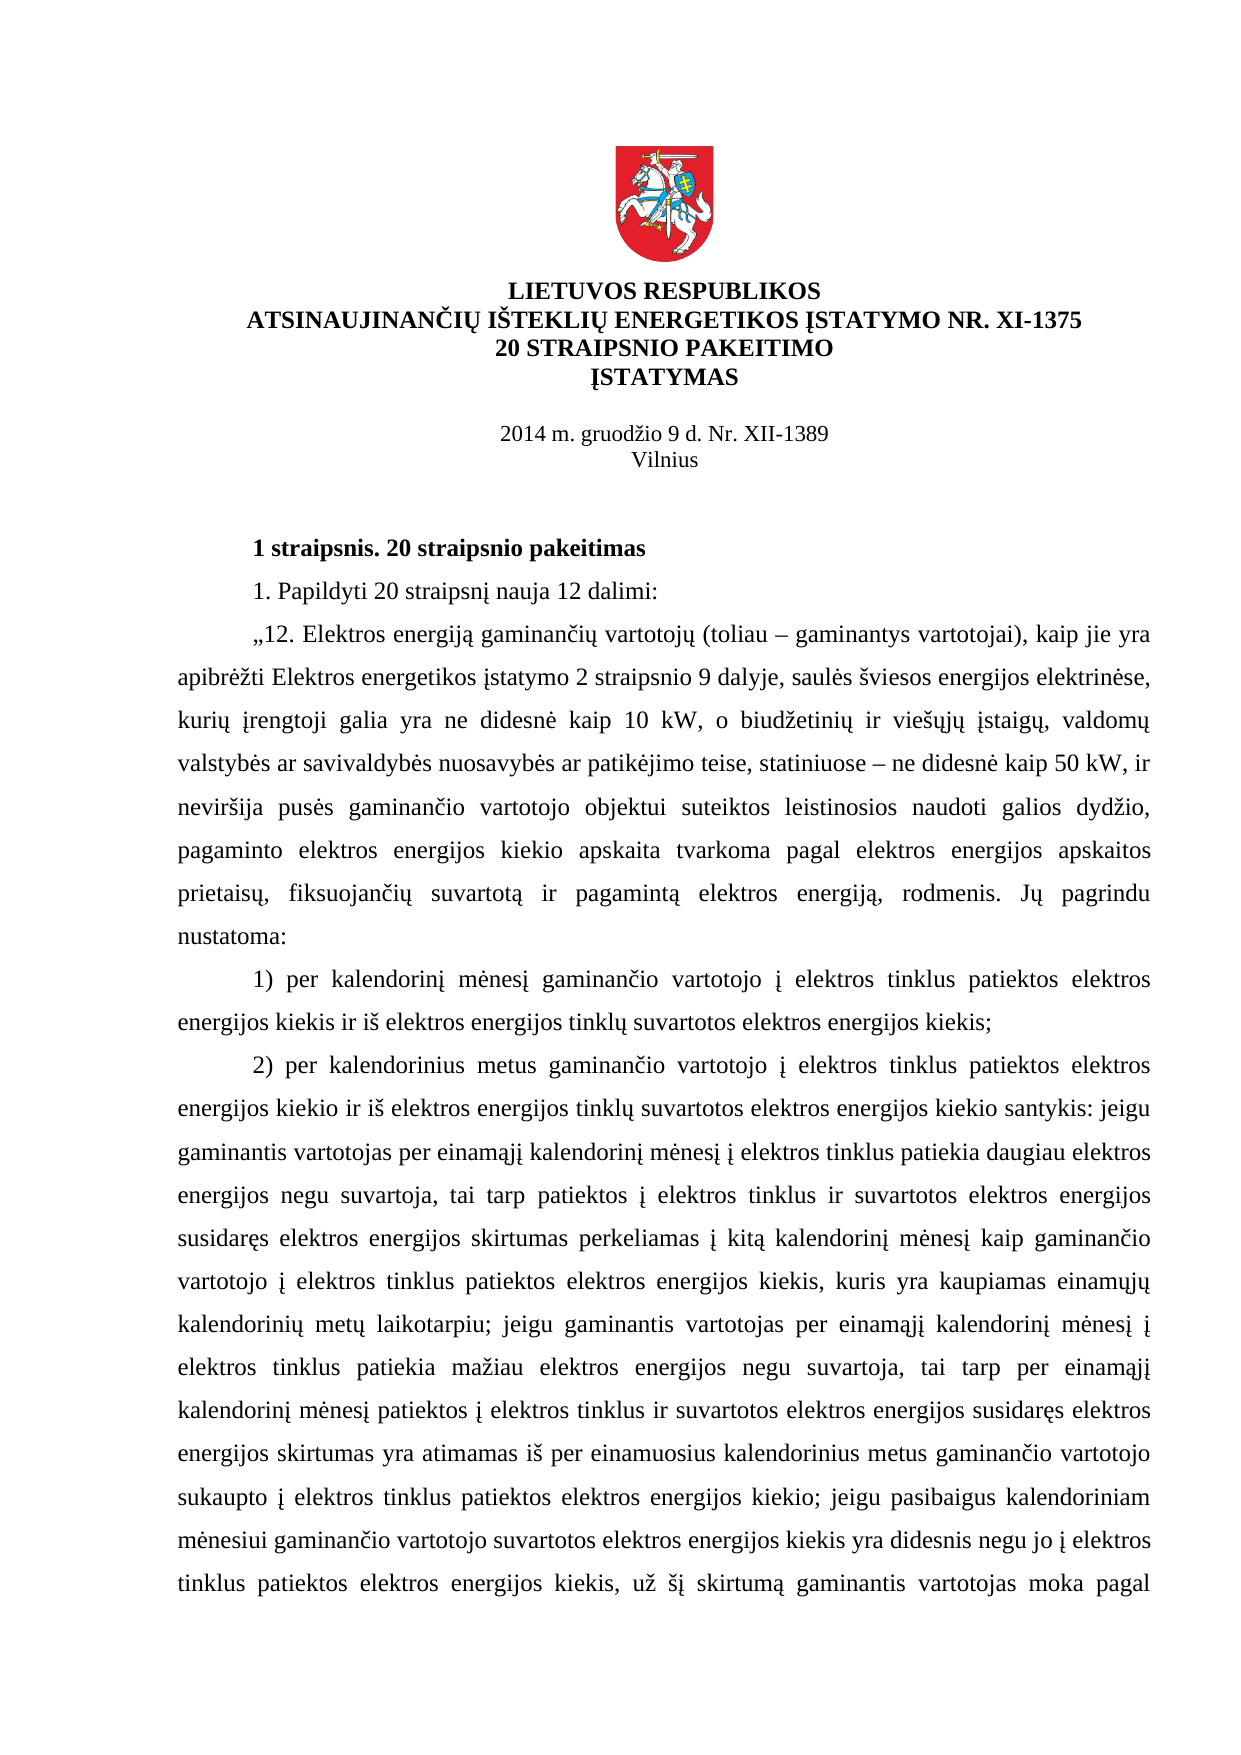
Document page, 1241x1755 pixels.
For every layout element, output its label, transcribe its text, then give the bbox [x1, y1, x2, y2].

text ĮSTATYMAS [177, 362, 1152, 391]
text 2014 m. gruodžio 9 d. Nr. XII-1389 [177, 420, 1152, 446]
text 2) per kalendorinius metus gaminančio vartotojo į elektros tinklus patiektos elektros energijos kiekio ir iš elektros energijos tinklų suvartotos elektros energijos kiekio santykis: jeigu gaminantis vartotojas per einamąjį kalendorinį mėnesį į elektros tinklus patiekia daugiau elektros energijos negu suvartoja, tai tarp patiektos į elektros tinklus ir suvartotos elektros energijos susidaręs elektros energijos skirtumas perkeliamas į kitą kalendorinį mėnesį kaip gaminančio vartotojo į elektros tinklus patiektos elektros energijos kiekis, kuris yra kaupiamas einamųjų kalendorinių metų laikotarpiu; jeigu gaminantis vartotojas per einamąjį kalendorinį mėnesį į elektros tinklus patiekia mažiau elektros energijos negu suvartoja, tai tarp per einamąjį kalendorinį mėnesį patiektos į elektros tinklus ir suvartotos elektros energijos susidaręs elektros energijos skirtumas yra atimamas iš per einamuosius kalendorinius metus gaminančio vartotojo sukaupto į elektros tinklus patiektos elektros energijos kiekio; jeigu pasibaigus kalendoriniam mėnesiui gaminančio vartotojo suvartotos elektros energijos kiekis yra didesnis negu jo į elektros tinklus patiektos elektros energijos kiekis, už šį skirtumą gaminantis vartotojas moka pagal [177, 1050, 1152, 1597]
text 1 straipsnis. 20 straipsnio pakeitimas [177, 533, 1152, 562]
text „12. Elektros energiją gaminančių vartotojų (toliau – gaminantys vartotojai), kaip jie yra apibrėžti Elektros energetikos įstatymo 2 straipsnio 9 dalyje, saulės šviesos energijos elektrinėse, kurių įrengtoji galia yra ne didesnė kaip 10 kW, o biudžetinių ir viešųjų įstaigų, valdomų valstybės ar savivaldybės nuosavybės ar patikėjimo teise, statiniuose – ne didesnė kaip 50 kW, ir neviršija pusės gaminančio vartotojo objektui suteiktos leistinosios naudoti galios dydžio, pagaminto elektros energijos kiekio apskaita tvarkoma pagal elektros energijos apskaitos prietaisų, fiksuojančių suvartotą ir pagamintą elektros energiją, rodmenis. Jų pagrindu nustatoma: [177, 619, 1152, 950]
text 1. Papildyti 20 straipsnį nauja 12 dalimi: [177, 576, 1152, 605]
text Vilnius [177, 446, 1152, 472]
text LIETUVOS RESPUBLIKOS [177, 276, 1152, 305]
text ATSINAUJINANČIŲ IŠTEKLIŲ ENERGETIKOS ĮSTATYMO NR. XI-1375 20 STRAIPSNIO PAKEITIMO [177, 305, 1152, 362]
text 1) per kalendorinį mėnesį gaminančio vartotojo į elektros tinklus patiektos elektros energijos kiekis ir iš elektros energijos tinklų suvartotos elektros energijos kiekis; [177, 964, 1152, 1036]
